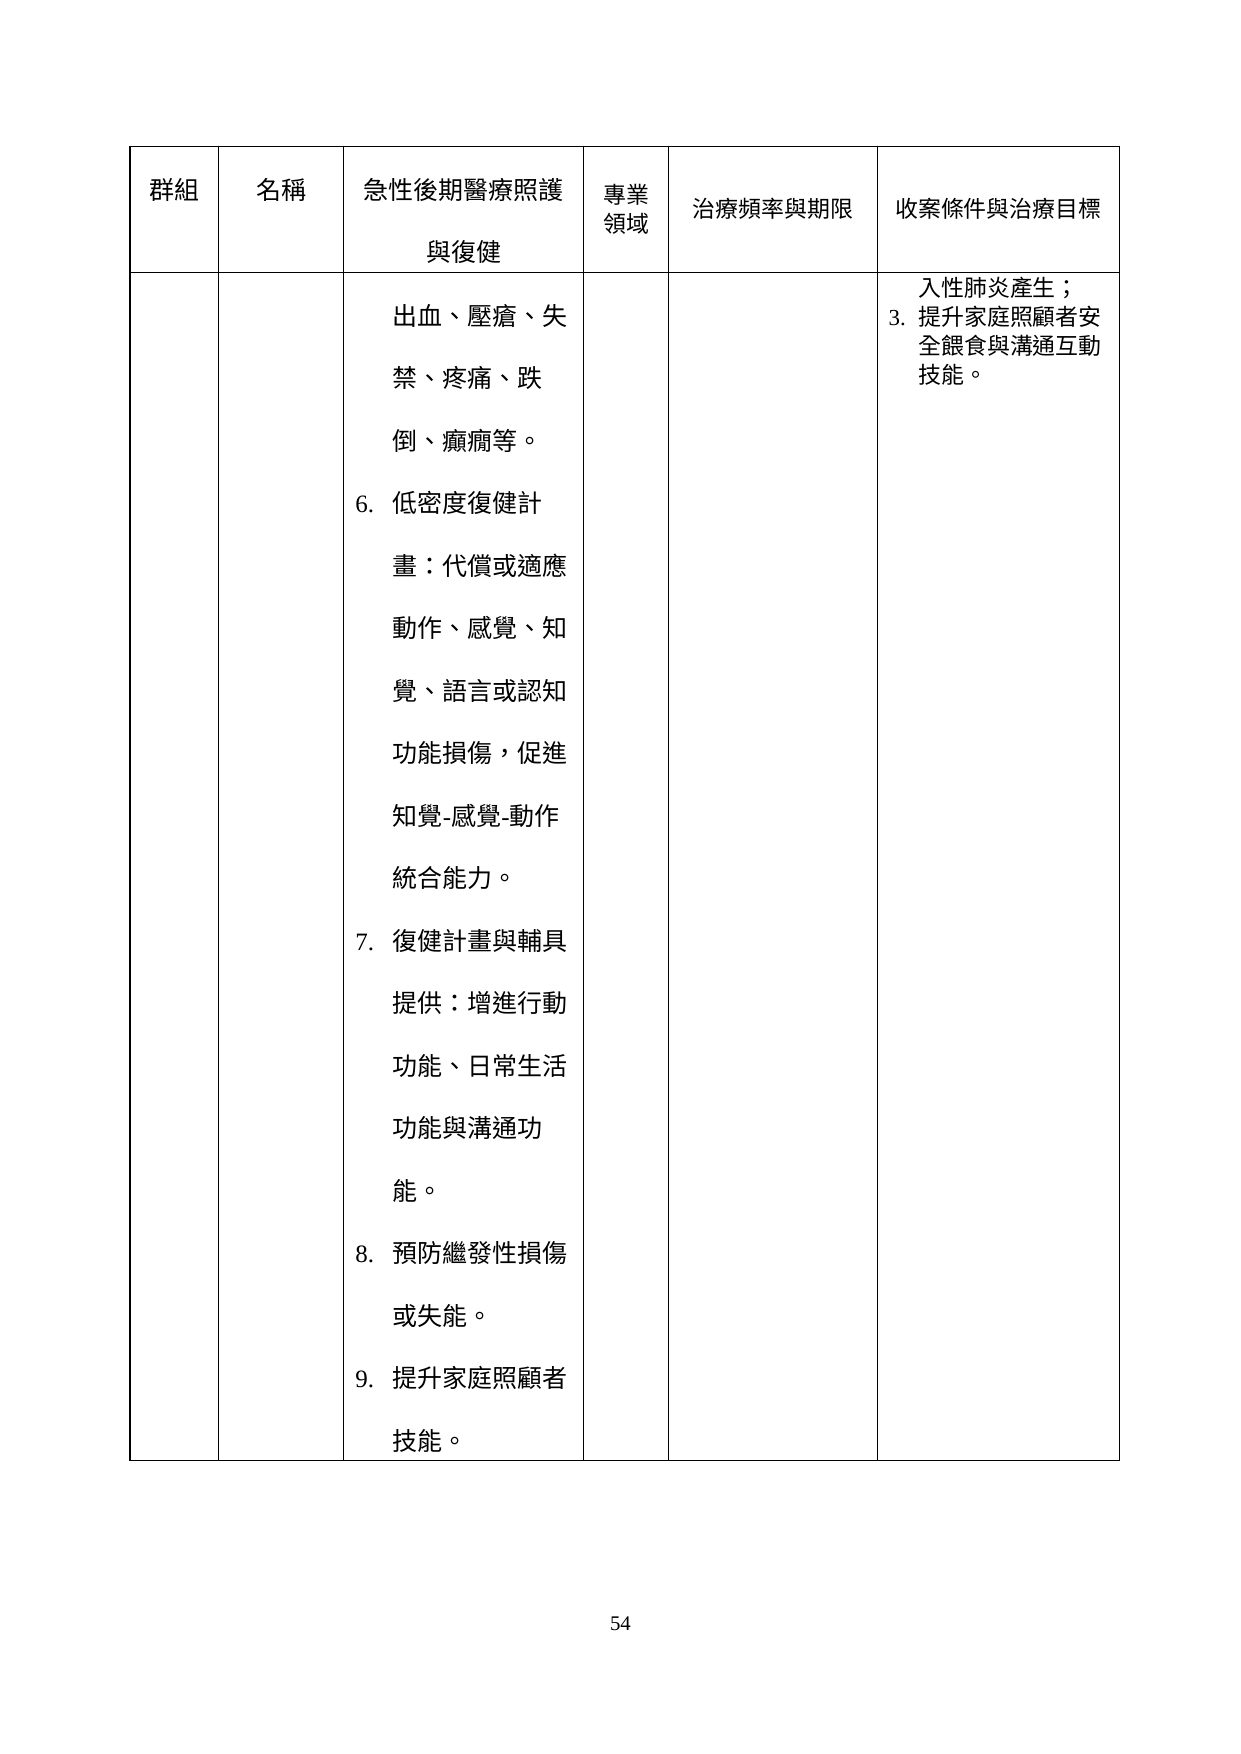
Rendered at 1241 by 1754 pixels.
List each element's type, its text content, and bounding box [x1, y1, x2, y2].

table_cell 出血、壓瘡、失禁、疼痛、跌倒、癲癇等。 低密度復健計畫：代償或適應動作、感覺、知覺、語言或認知功能損傷，促進知覺-感覺-動作統合能力。 復健計畫與輔具提供：增進行動功能、日常生活功能與溝通功能。 預防繼發性損傷或失能。 提升家庭照顧者技能。 [344, 273, 583, 1460]
table_header 群組 [131, 147, 218, 272]
table_cell [219, 273, 343, 1460]
table_header 治療頻率與期限 [669, 147, 877, 272]
table_cell [669, 273, 877, 1460]
table_cell [131, 273, 218, 1460]
table_header 收案條件與治療目標 [878, 147, 1119, 272]
table_header 名稱 [219, 147, 343, 272]
table_cell [584, 273, 668, 1460]
table_header 專業領域 [584, 147, 668, 272]
table_header 急性後期醫療照護與復健 [344, 147, 583, 272]
table_cell 收案條件： 凡有語言溝通或/及吞嚥進食困難者，含：管灌進食者、有潛在吸入性肺炎危險者、無法安全進食者、進食量不足者、語言溝通困難者、書寫閱讀困難者。 目標： 較低密度語言溝通或吞嚥訓練； 增加口語表達詞彙量，提升聽覺理解程度；增進由口安全進食量，預防吸入性肺炎產生； 提升家庭照顧者安全餵食與溝通互動技能。 [878, 273, 1119, 1460]
